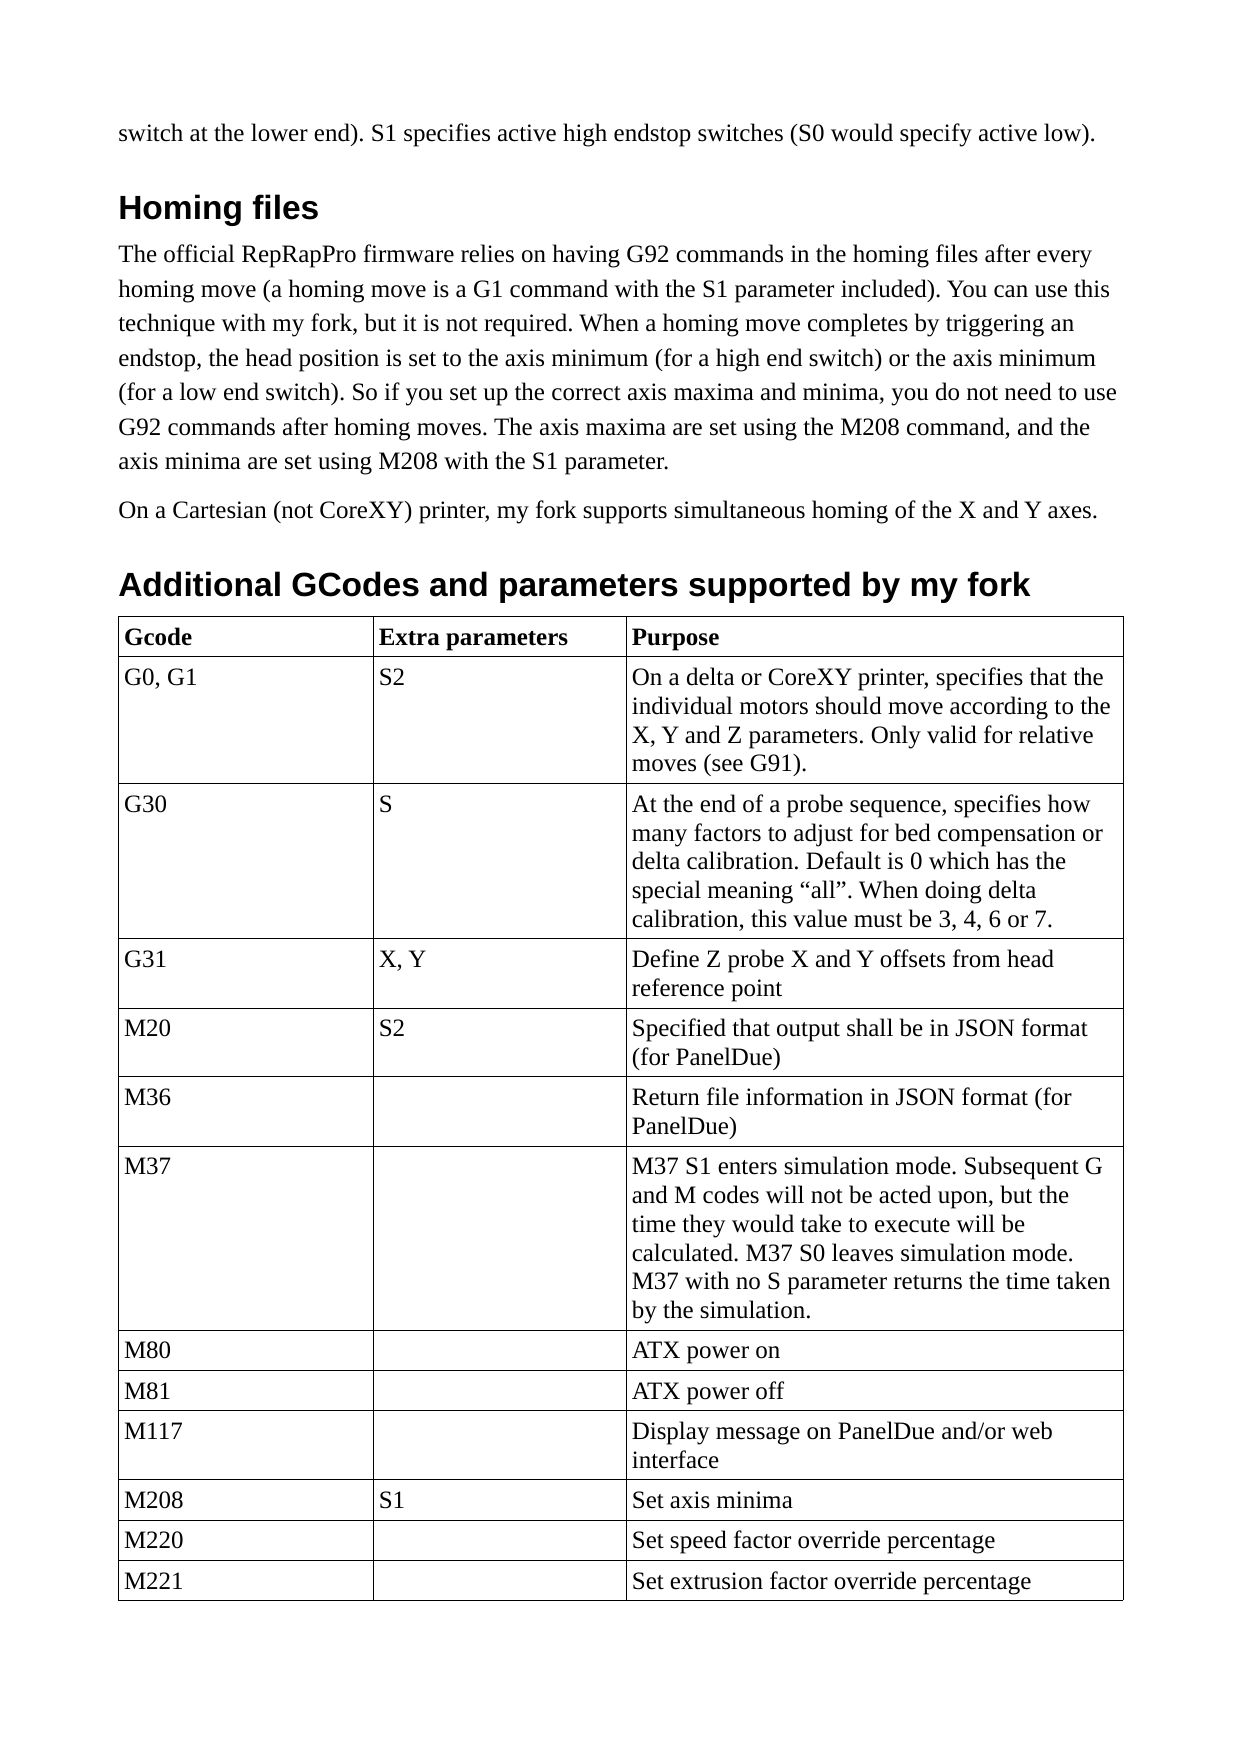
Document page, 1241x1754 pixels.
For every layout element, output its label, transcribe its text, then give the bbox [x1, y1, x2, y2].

table_cell G30 [119, 784, 373, 938]
table_cell Define Z probe X and Y offsets from head reference point [627, 939, 1123, 1007]
table_cell S1 [374, 1480, 626, 1519]
table_cell X, Y [374, 939, 626, 1007]
table_cell M81 [119, 1371, 373, 1410]
text The official RepRapPro firmware relies on having G92 commands in the homing files after every homing move (a homing move is a G1 command with the S1 parameter included). You can use this technique with my fork, but it is not required. When a homing move completes by triggering an endstop, the head position is set to the axis minimum (for a high end switch) or the axis minimum (for a low end switch). So if you set up the correct axis maxima and minima, you do not need to use G92 commands after homing moves. The axis maxima are set using the M208 command, and the axis minima are set using M208 with the S1 parameter. [118, 239, 1122, 475]
table_cell Display message on PanelDue and/or web interface [627, 1411, 1123, 1479]
table_cell [374, 1331, 626, 1370]
table_cell Set extrusion factor override percentage [627, 1561, 1123, 1600]
table_cell M80 [119, 1331, 373, 1370]
subtitle Additional GCodes and parameters supported by my fork [118, 565, 1122, 604]
table_cell On a delta or CoreXY printer, specifies that the individual motors should move according to the X, Y and Z parameters. Only valid for relative moves (see G91). [627, 657, 1123, 783]
table_cell M117 [119, 1411, 373, 1479]
table_cell [374, 1371, 626, 1410]
table_header Extra parameters [374, 617, 626, 656]
table_cell [374, 1147, 626, 1329]
table_cell [374, 1077, 626, 1146]
table_cell ATX power off [627, 1371, 1123, 1410]
table_cell M221 [119, 1561, 373, 1600]
table_cell Set axis minima [627, 1480, 1123, 1519]
table_cell S2 [374, 1009, 626, 1076]
table_cell ATX power on [627, 1331, 1123, 1370]
table_cell Specified that output shall be in JSON format (for PanelDue) [627, 1009, 1123, 1076]
subtitle Homing files [118, 188, 1122, 227]
table_cell [374, 1411, 626, 1479]
table_cell G0, G1 [119, 657, 373, 783]
table_cell M36 [119, 1077, 373, 1146]
table_cell M37 S1 enters simulation mode. Subsequent G and M codes will not be acted upon, but the time they would take to execute will be calculated. M37 S0 leaves simulation mode. M37 with no S parameter returns the time taken by the simulation. [627, 1147, 1123, 1329]
table_cell M20 [119, 1009, 373, 1076]
table_cell At the end of a probe sequence, specifies how many factors to adjust for bed compensation or delta calibration. Default is 0 which has the special meaning “all”. When doing delta calibration, this value must be 3, 4, 6 or 7. [627, 784, 1123, 938]
table_cell G31 [119, 939, 373, 1007]
text On a Cartesian (not CoreXY) printer, my fork supports simultaneous homing of the X and Y axes. [118, 495, 1122, 524]
table_cell Set speed factor override percentage [627, 1521, 1123, 1560]
table_cell [374, 1561, 626, 1600]
table_cell S [374, 784, 626, 938]
table_cell S2 [374, 657, 626, 783]
table_cell [374, 1521, 626, 1560]
table_header Purpose [627, 617, 1123, 656]
table_cell M37 [119, 1147, 373, 1329]
table_cell Return file information in JSON format (for PanelDue) [627, 1077, 1123, 1146]
table_header Gcode [119, 617, 373, 656]
table_cell M220 [119, 1521, 373, 1560]
text switch at the lower end). S1 specifies active high endstop switches (S0 would specify active low). [118, 118, 1122, 147]
table_cell M208 [119, 1480, 373, 1519]
